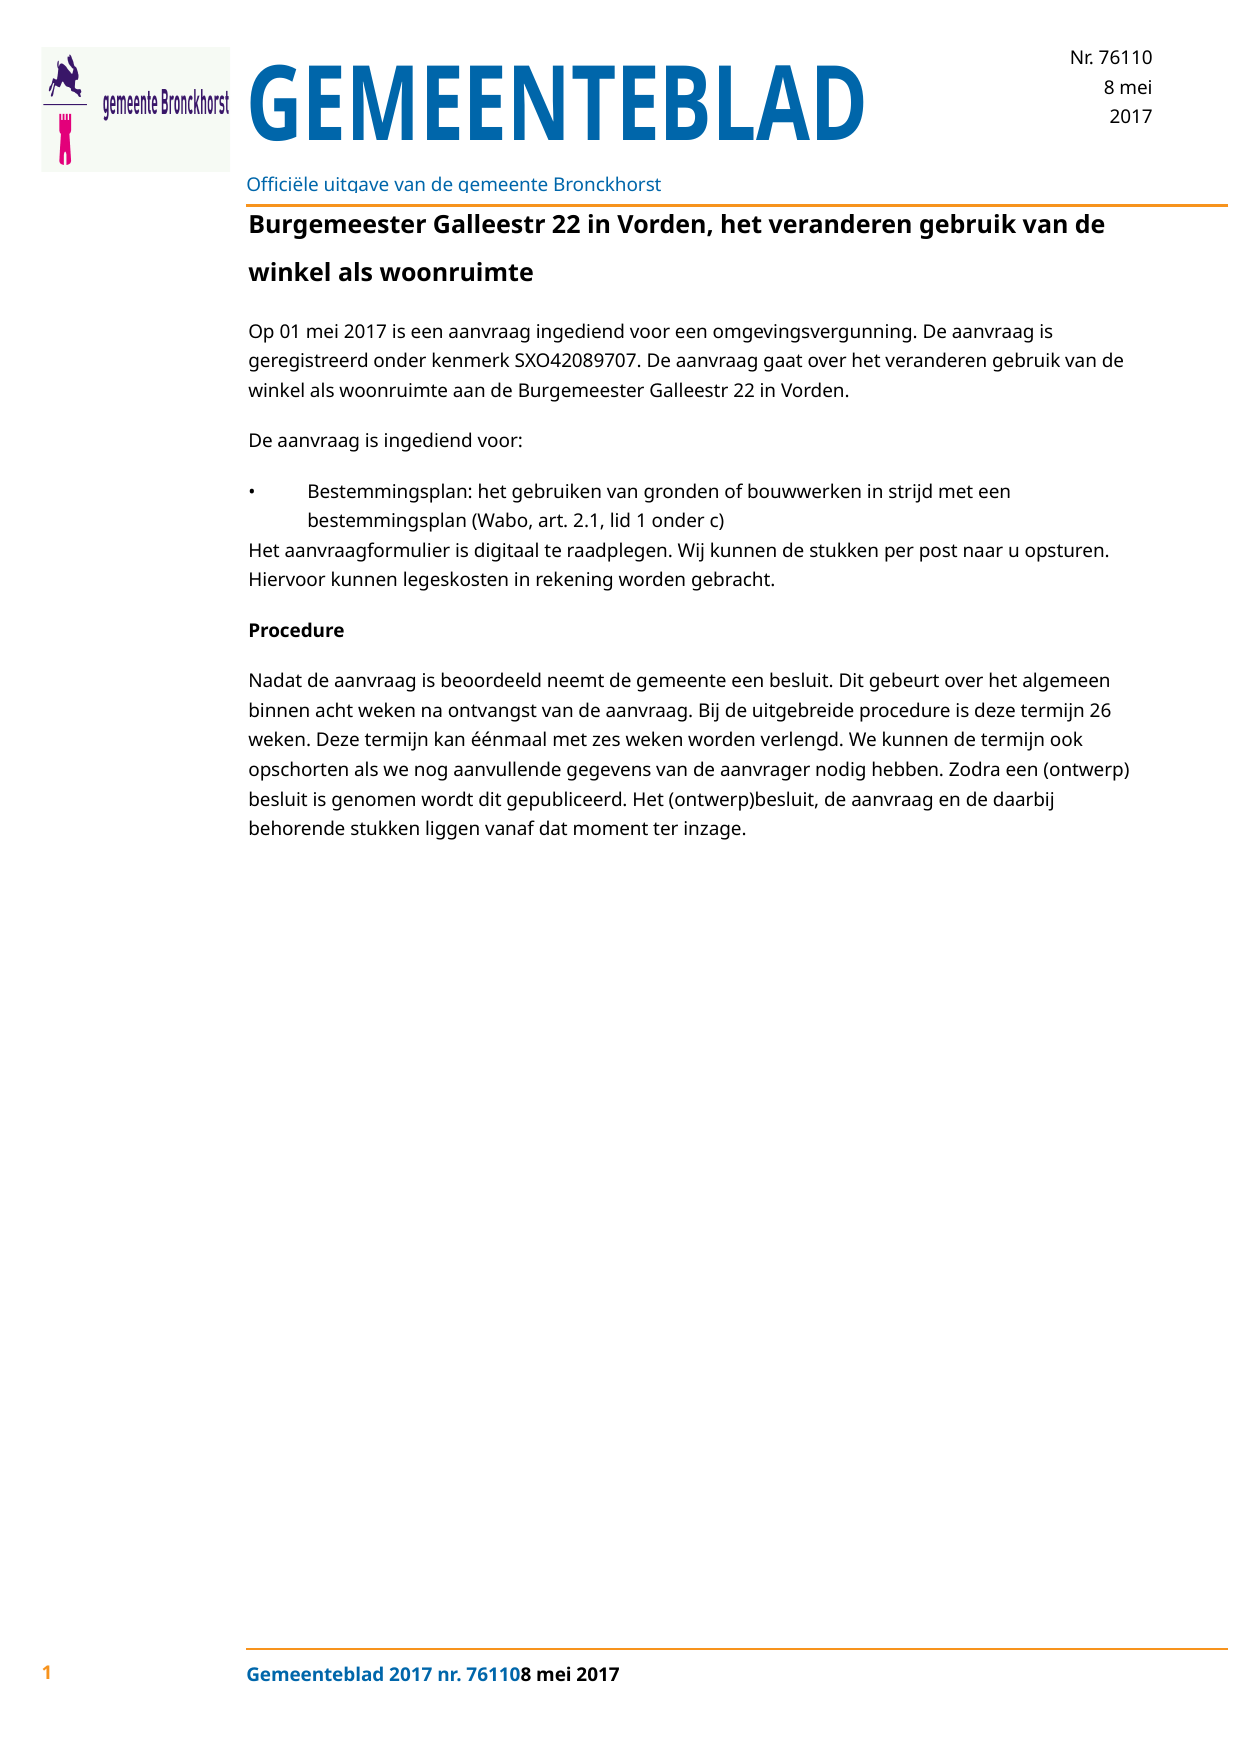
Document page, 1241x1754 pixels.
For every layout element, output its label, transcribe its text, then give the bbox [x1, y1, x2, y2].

text Op 01 mei 2017 is een aanvraag ingediend voor een omgevingsvergunning. De aanvraag is geregistreerd onder kenmerk SXO42089707. De aanvraag gaat over het veranderen gebruik van de winkel als woonruimte aan de Burgemeester Galleestr 22 in Vorden. [248, 318, 1152, 403]
picture [41, 47, 231, 172]
text Procedure [248, 617, 1152, 643]
text Nadat de aanvraag is beoordeeld neemt de gemeente een besluit. Dit gebeurt over het algemeen binnen acht weken na ontvangst van de aanvraag. Bij de uitgebreide procedure is deze termijn 26 weken. Deze termijn kan éénmaal met zes weken worden verlengd. We kunnen de termijn ook opschorten als we nog aanvullende gegevens van de aanvrager nodig hebben. Zodra een (ontwerp) besluit is genomen wordt dit gepubliceerd. Het (ontwerp)besluit, de aanvraag en de daarbij behorende stukken liggen vanaf dat moment ter inzage. [248, 667, 1152, 841]
text Het aanvraagformulier is digitaal te raadplegen. Wij kunnen de stukken per post naar u opsturen. Hiervoor kunnen legeskosten in rekening worden gebracht. [248, 537, 1152, 592]
text De aanvraag is ingediend voor: [248, 427, 1152, 453]
text Burgemeester Galleestr 22 in Vorden, het veranderen gebruik van de winkel als woonruimte [248, 207, 1152, 288]
list Bestemmingsplan: het gebruiken van gronden of bouwwerken in strijd met een bestemmingsplan (Wabo, art. 2.1, lid 1 onder c) [248, 478, 1152, 533]
